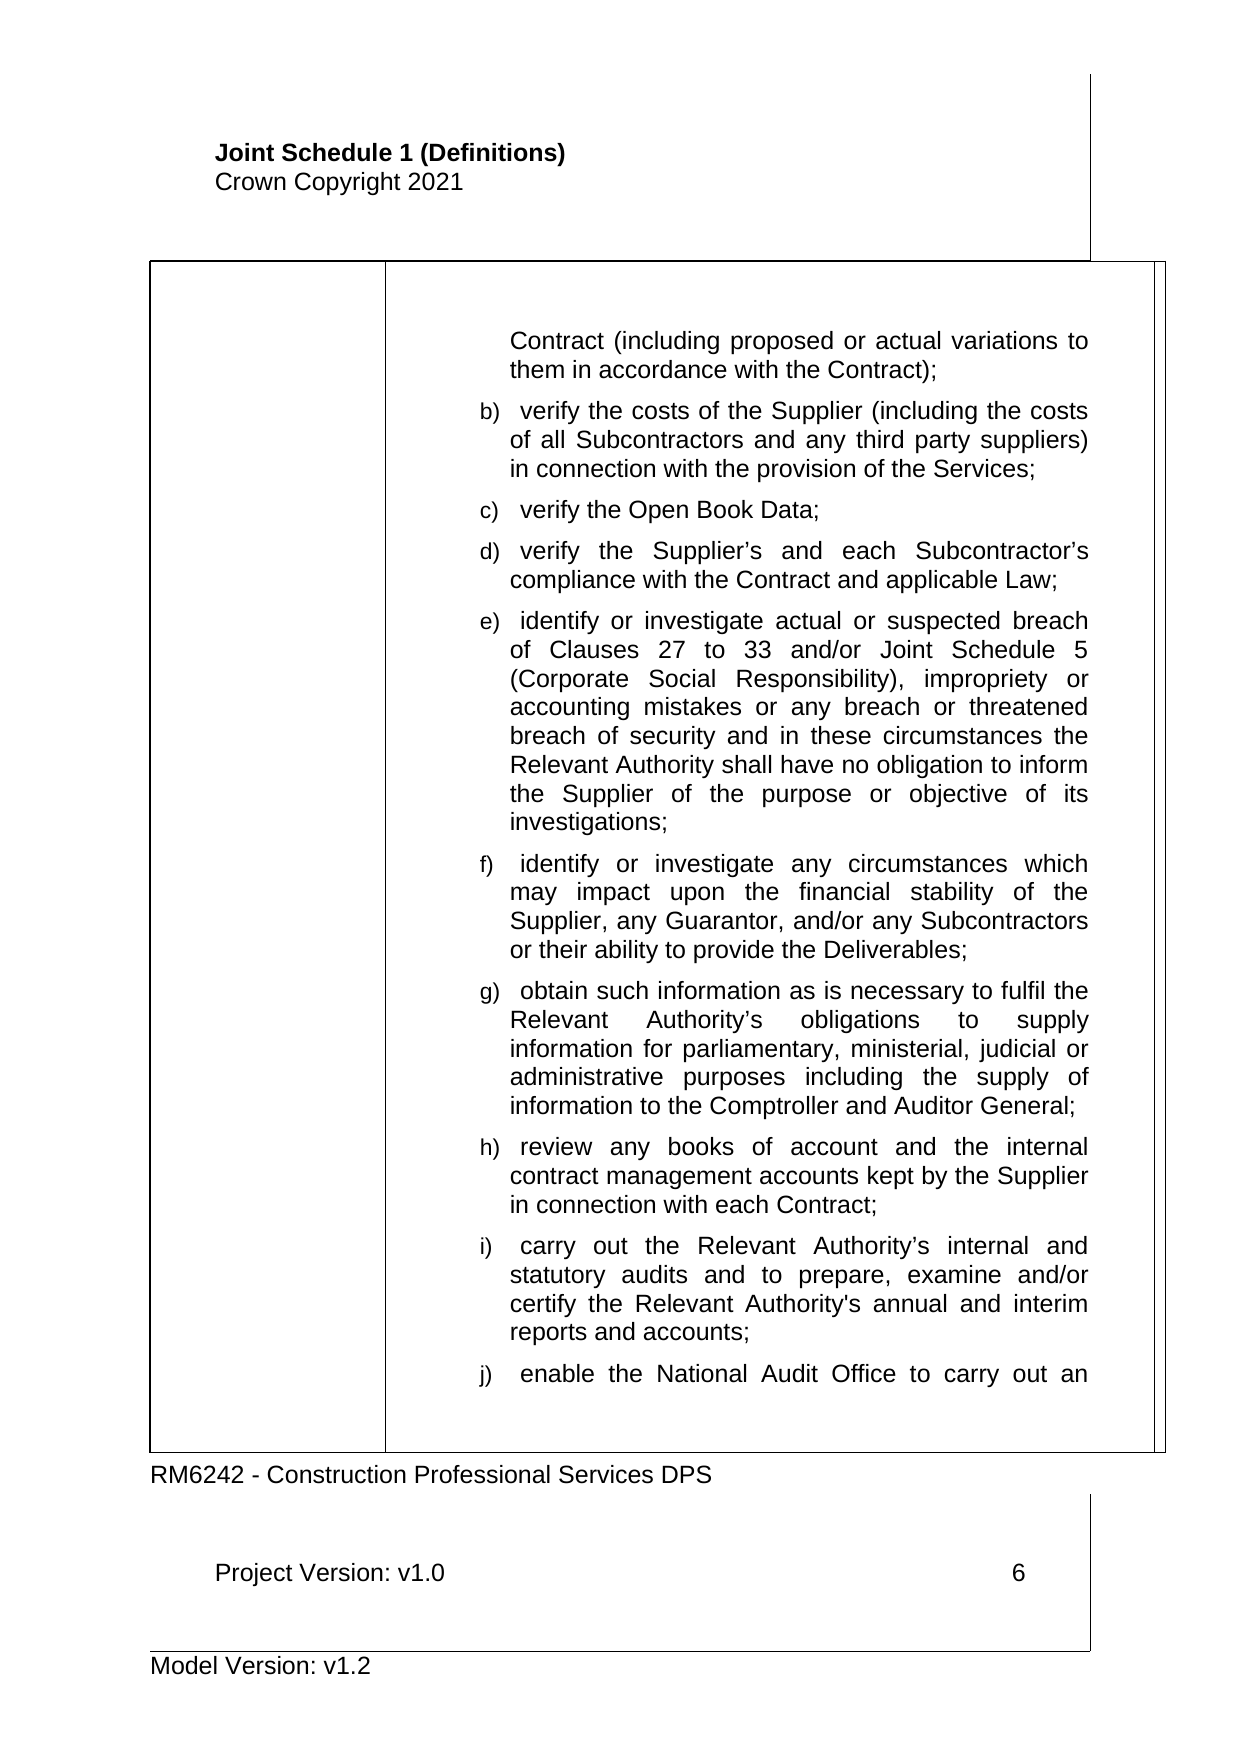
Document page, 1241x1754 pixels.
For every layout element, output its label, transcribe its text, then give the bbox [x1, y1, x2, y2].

table_cell [151, 262, 385, 1452]
table_cell Contract (including proposed or actual variations to them in accordance with the Contract); verify the costs of the Supplier (including the costs of all Subcontractors and any third party suppliers) in connection with the provision of the Services; verify the Open Book Data; verify the Supplier’s and each Subcontractor’s compliance with the Contract and applicable Law; identify or investigate actual or suspected breach of Clauses 27 to 33 and/or Joint Schedule 5 (Corporate Social Responsibility), impropriety or accounting mistakes or any breach or threatened breach of security and in these circumstances the Relevant Authority shall have no obligation to inform the Supplier of the purpose or objective of its investigations; identify or investigate any circumstances which may impact upon the financial stability of the Supplier, any Guarantor, and/or any Subcontractors or their ability to provide the Deliverables; obtain such information as is necessary to fulfil the Relevant Authority’s obligations to supply information for parliamentary, ministerial, judicial or administrative purposes including the supply of information to the Comptroller and Auditor General; review any books of account and the internal contract management accounts kept by the Supplier in connection with each Contract; carry out the Relevant Authority’s internal and statutory audits and to prepare, examine and/or certify the Relevant Authority's annual and interim reports and accounts; enable the National Audit Office to carry out an [386, 262, 1154, 1452]
